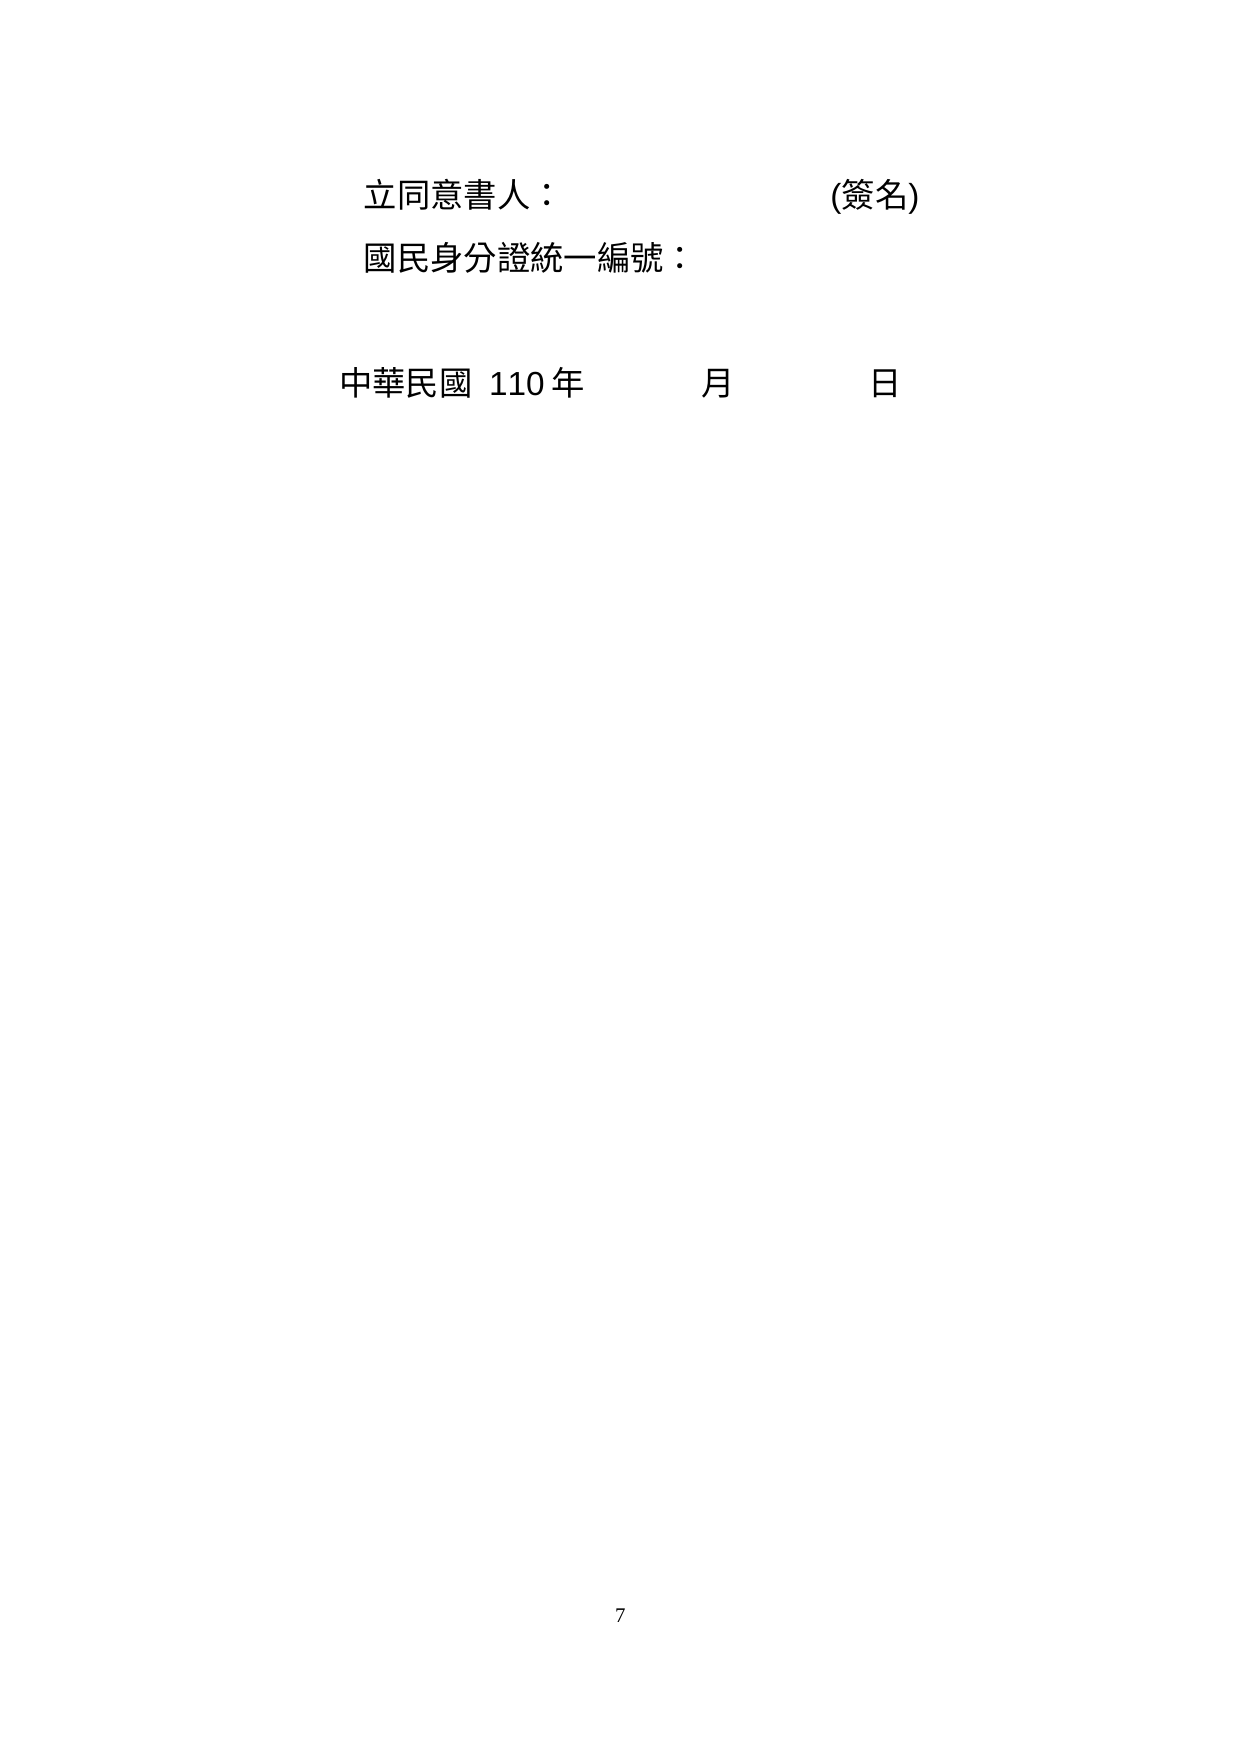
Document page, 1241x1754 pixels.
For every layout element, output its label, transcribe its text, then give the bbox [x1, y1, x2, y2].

text 國民身分證統一編號： [112, 214, 1128, 276]
text 中華民國 110 年 月 日 [112, 339, 1128, 401]
text 立同意書人： (簽名) [112, 151, 1128, 214]
